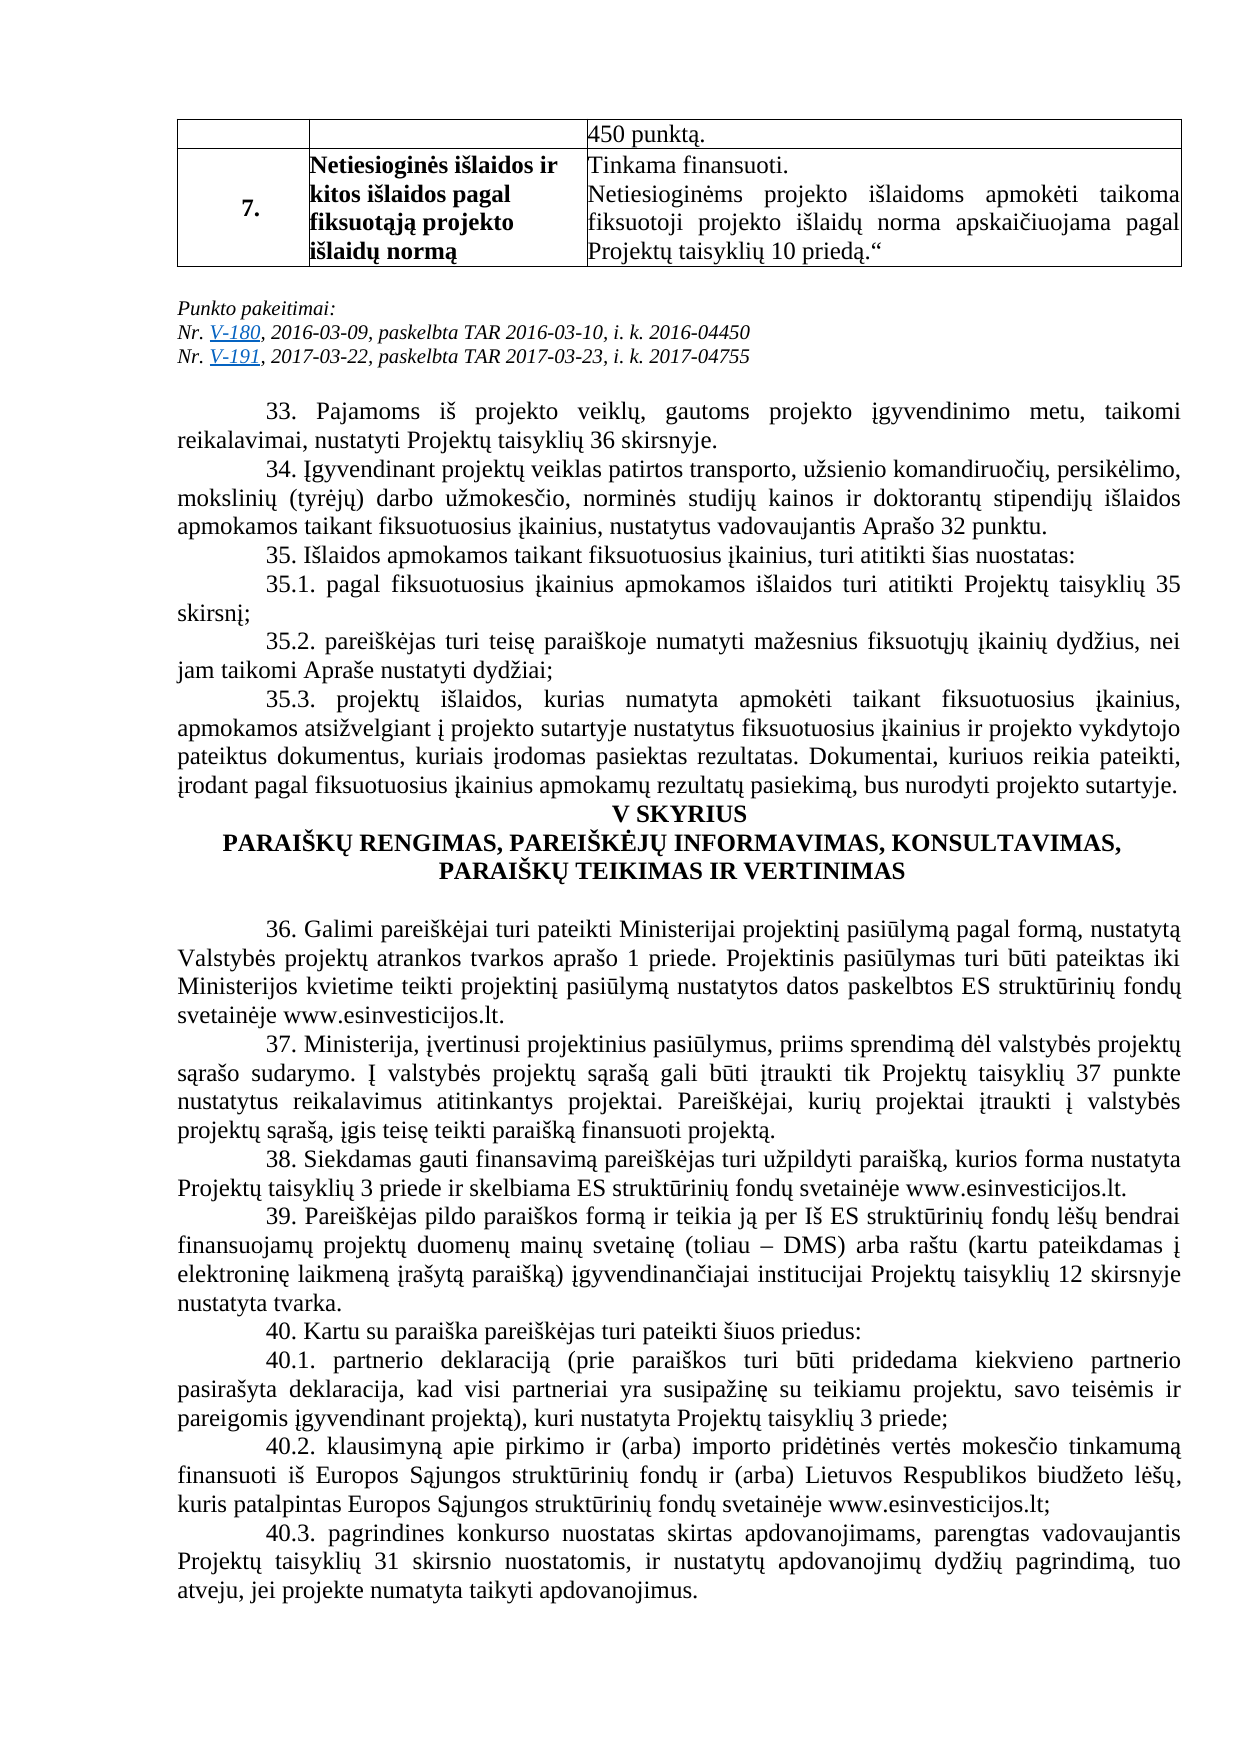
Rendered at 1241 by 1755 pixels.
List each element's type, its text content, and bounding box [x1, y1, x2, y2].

table_cell 450 punktą. [588, 120, 1181, 148]
text Nr. V-180, 2016-03-09, paskelbta TAR 2016-03-10, i. k. 2016-04450 [177, 319, 1182, 344]
text 35.1. pagal fiksuotuosius įkainius apmokamos išlaidos turi atitikti Projektų taisyklių 35 skirsnį; [177, 569, 1182, 626]
text 38. Siekdamas gauti finansavimą pareiškėjas turi užpildyti paraišką, kurios forma nustatyta Projektų taisyklių 3 priede ir skelbiama ES struktūrinių fondų svetainėje www.esinvesticijos.lt. [177, 1144, 1182, 1201]
text PARAIŠKŲ RENGIMAS, PAREIŠKĖJŲ INFORMAVIMAS, KONSULTAVIMAS, PARAIŠKŲ TEIKIMAS IR VERTINIMAS [177, 828, 1167, 885]
text 34. Įgyvendinant projektų veiklas patirtos transporto, užsienio komandiruočių, persikėlimo, mokslinių (tyrėjų) darbo užmokesčio, norminės studijų kainos ir doktorantų stipendijų išlaidos apmokamos taikant fiksuotuosius įkainius, nustatytus vadovaujantis Aprašo 32 punktu. [177, 454, 1182, 540]
text 36. Galimi pareiškėjai turi pateikti Ministerijai projektinį pasiūlymą pagal formą, nustatytą Valstybės projektų atrankos tvarkos aprašo 1 priede. Projektinis pasiūlymas turi būti pateiktas iki Ministerijos kvietime teikti projektinį pasiūlymą nustatytos datos paskelbtos ES struktūrinių fondų svetainėje www.esinvesticijos.lt. [177, 914, 1182, 1029]
text 40.1. partnerio deklaraciją (prie paraiškos turi būti pridedama kiekvieno partnerio pasirašyta deklaracija, kad visi partneriai yra susipažinę su teikiamu projektu, savo teisėmis ir pareigomis įgyvendinant projektą), kuri nustatyta Projektų taisyklių 3 priede; [177, 1345, 1182, 1431]
table_cell [178, 120, 309, 148]
text Nr. V-191, 2017-03-22, paskelbta TAR 2017-03-23, i. k. 2017-04755 [177, 344, 1182, 368]
table_cell 7. [178, 149, 309, 266]
table_cell Tinkama finansuoti. Netiesioginėms projekto išlaidoms apmokėti taikoma fiksuotoji projekto išlaidų norma apskaičiuojama pagal Projektų taisyklių 10 priedą.“ [588, 149, 1181, 266]
text 37. Ministerija, įvertinusi projektinius pasiūlymus, priims sprendimą dėl valstybės projektų sąrašo sudarymo. Į valstybės projektų sąrašą gali būti įtraukti tik Projektų taisyklių 37 punkte nustatytus reikalavimus atitinkantys projektai. Pareiškėjai, kurių projektai įtraukti į valstybės projektų sąrašą, įgis teisę teikti paraišką finansuoti projektą. [177, 1029, 1182, 1144]
text 39. Pareiškėjas pildo paraiškos formą ir teikia ją per Iš ES struktūrinių fondų lėšų bendrai finansuojamų projektų duomenų mainų svetainę (toliau – DMS) arba raštu (kartu pateikdamas į elektroninę laikmeną įrašytą paraišką) įgyvendinančiajai institucijai Projektų taisyklių 12 skirsnyje nustatyta tvarka. [177, 1201, 1182, 1316]
text 40.3. pagrindines konkurso nuostatas skirtas apdovanojimams, parengtas vadovaujantis Projektų taisyklių 31 skirsnio nuostatomis, ir nustatytų apdovanojimų dydžių pagrindimą, tuo atveju, jei projekte numatyta taikyti apdovanojimus. [177, 1518, 1182, 1604]
text Punkto pakeitimai: [177, 296, 1182, 319]
text 33. Pajamoms iš projekto veiklų, gautoms projekto įgyvendinimo metu, taikomi reikalavimai, nustatyti Projektų taisyklių 36 skirsnyje. [177, 396, 1182, 454]
text 35.3. projektų išlaidos, kurias numatyta apmokėti taikant fiksuotuosius įkainius, apmokamos atsižvelgiant į projekto sutartyje nustatytus fiksuotuosius įkainius ir projekto vykdytojo pateiktus dokumentus, kuriais įrodomas pasiektas rezultatas. Dokumentai, kuriuos reikia pateikti, įrodant pagal fiksuotuosius įkainius apmokamų rezultatų pasiekimą, bus nurodyti projekto sutartyje. [177, 684, 1182, 799]
text V SKYRIUS [177, 799, 1182, 828]
text 40.2. klausimyną apie pirkimo ir (arba) importo pridėtinės vertės mokesčio tinkamumą finansuoti iš Europos Sąjungos struktūrinių fondų ir (arba) Lietuvos Respublikos biudžeto lėšų, kuris patalpintas Europos Sąjungos struktūrinių fondų svetainėje www.esinvesticijos.lt; [177, 1431, 1182, 1518]
text 35.2. pareiškėjas turi teisę paraiškoje numatyti mažesnius fiksuotųjų įkainių dydžius, nei jam taikomi Apraše nustatyti dydžiai; [177, 626, 1182, 684]
text 40. Kartu su paraiška pareiškėjas turi pateikti šiuos priedus: [177, 1316, 1182, 1345]
table_cell [310, 120, 587, 148]
table_cell Netiesioginės išlaidos ir kitos išlaidos pagal fiksuotąją projekto išlaidų normą [310, 149, 587, 266]
text 35. Išlaidos apmokamos taikant fiksuotuosius įkainius, turi atitikti šias nuostatas: [177, 540, 1182, 569]
